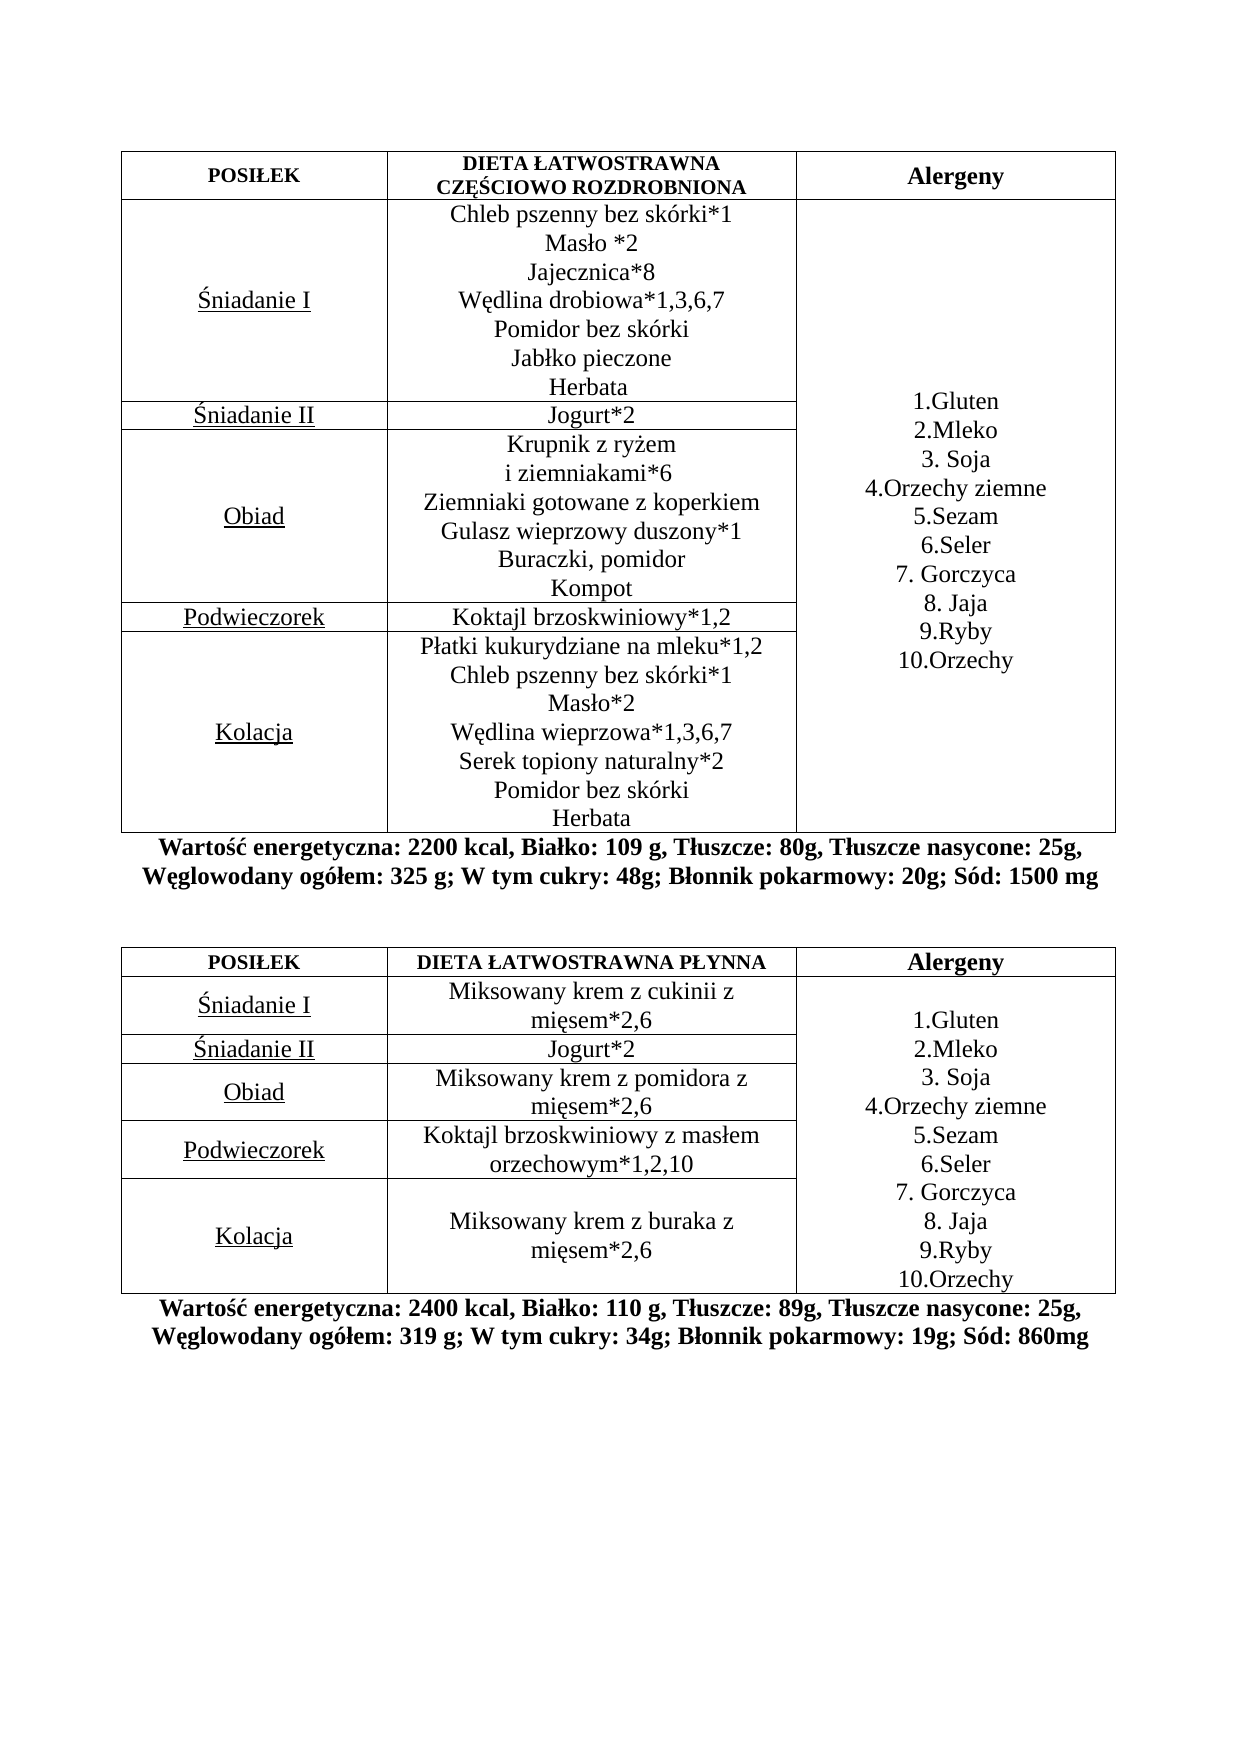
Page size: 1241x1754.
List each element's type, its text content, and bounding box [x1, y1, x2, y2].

table_header POSIŁEK [122, 152, 387, 199]
text Wartość energetyczna: 2400 kcal, Białko: 110 g, Tłuszcze: 89g, Tłuszcze nasycone: 25g, Węglowodany ogółem: 319 g; W tym cukry: 34g; Błonnik pokarmowy: 19g; Sód: 860mg [118, 1293, 1122, 1350]
table_cell Kolacja [122, 1179, 387, 1292]
table_cell Podwieczorek [122, 603, 387, 631]
table_cell Krupnik z ryżem i ziemniakami*6 Ziemniaki gotowane z koperkiem Gulasz wieprzowy duszony*1 Buraczki, pomidor Kompot [388, 430, 796, 602]
text Wartość energetyczna: 2200 kcal, Białko: 109 g, Tłuszcze: 80g, Tłuszcze nasycone: 25g, Węglowodany ogółem: 325 g; W tym cukry: 48g; Błonnik pokarmowy: 20g; Sód: 1500 mg [118, 832, 1122, 890]
table_cell Płatki kukurydziane na mleku*1,2 Chleb pszenny bez skórki*1 Masło*2 Wędlina wieprzowa*1,3,6,7 Serek topiony naturalny*2 Pomidor bez skórki Herbata [388, 632, 796, 832]
table_cell Śniadanie I [122, 977, 387, 1034]
table_cell 1.Gluten 2.Mleko 3. Soja 4.Orzechy ziemne 5.Sezam 6.Seler 7. Gorczyca 8. Jaja 9.Ryby 10.Orzechy [797, 977, 1115, 1292]
table_cell Koktajl brzoskwiniowy*1,2 [388, 603, 796, 631]
table_header Alergeny [797, 152, 1115, 199]
table_cell Miksowany krem z pomidora z mięsem*2,6 [388, 1064, 796, 1120]
table_cell Śniadanie I [122, 200, 387, 401]
table_cell 1.Gluten 2.Mleko 3. Soja 4.Orzechy ziemne 5.Sezam 6.Seler 7. Gorczyca 8. Jaja 9.Ryby 10.Orzechy [797, 200, 1115, 832]
table_cell Jogurt*2 [388, 1035, 796, 1063]
table_header DIETA ŁATWOSTRAWNA PŁYNNA [388, 948, 796, 976]
table_header POSIŁEK [122, 948, 387, 976]
table_cell Podwieczorek [122, 1121, 387, 1178]
table_cell Obiad [122, 1064, 387, 1120]
table_cell Miksowany krem z cukinii z mięsem*2,6 [388, 977, 796, 1034]
table_cell Miksowany krem z buraka z mięsem*2,6 [388, 1179, 796, 1292]
table_cell Kolacja [122, 632, 387, 832]
table_cell Śniadanie II [122, 402, 387, 429]
table_cell Jogurt*2 [388, 402, 796, 429]
table_header DIETA ŁATWOSTRAWNA CZĘŚCIOWO ROZDROBNIONA [388, 152, 796, 199]
table_cell Śniadanie II [122, 1035, 387, 1063]
table_cell Chleb pszenny bez skórki*1 Masło *2 Jajecznica*8 Wędlina drobiowa*1,3,6,7 Pomidor bez skórki Jabłko pieczone Herbata [388, 200, 796, 401]
table_header Alergeny [797, 948, 1115, 976]
table_cell Obiad [122, 430, 387, 602]
table_cell Koktajl brzoskwiniowy z masłem orzechowym*1,2,10 [388, 1121, 796, 1178]
